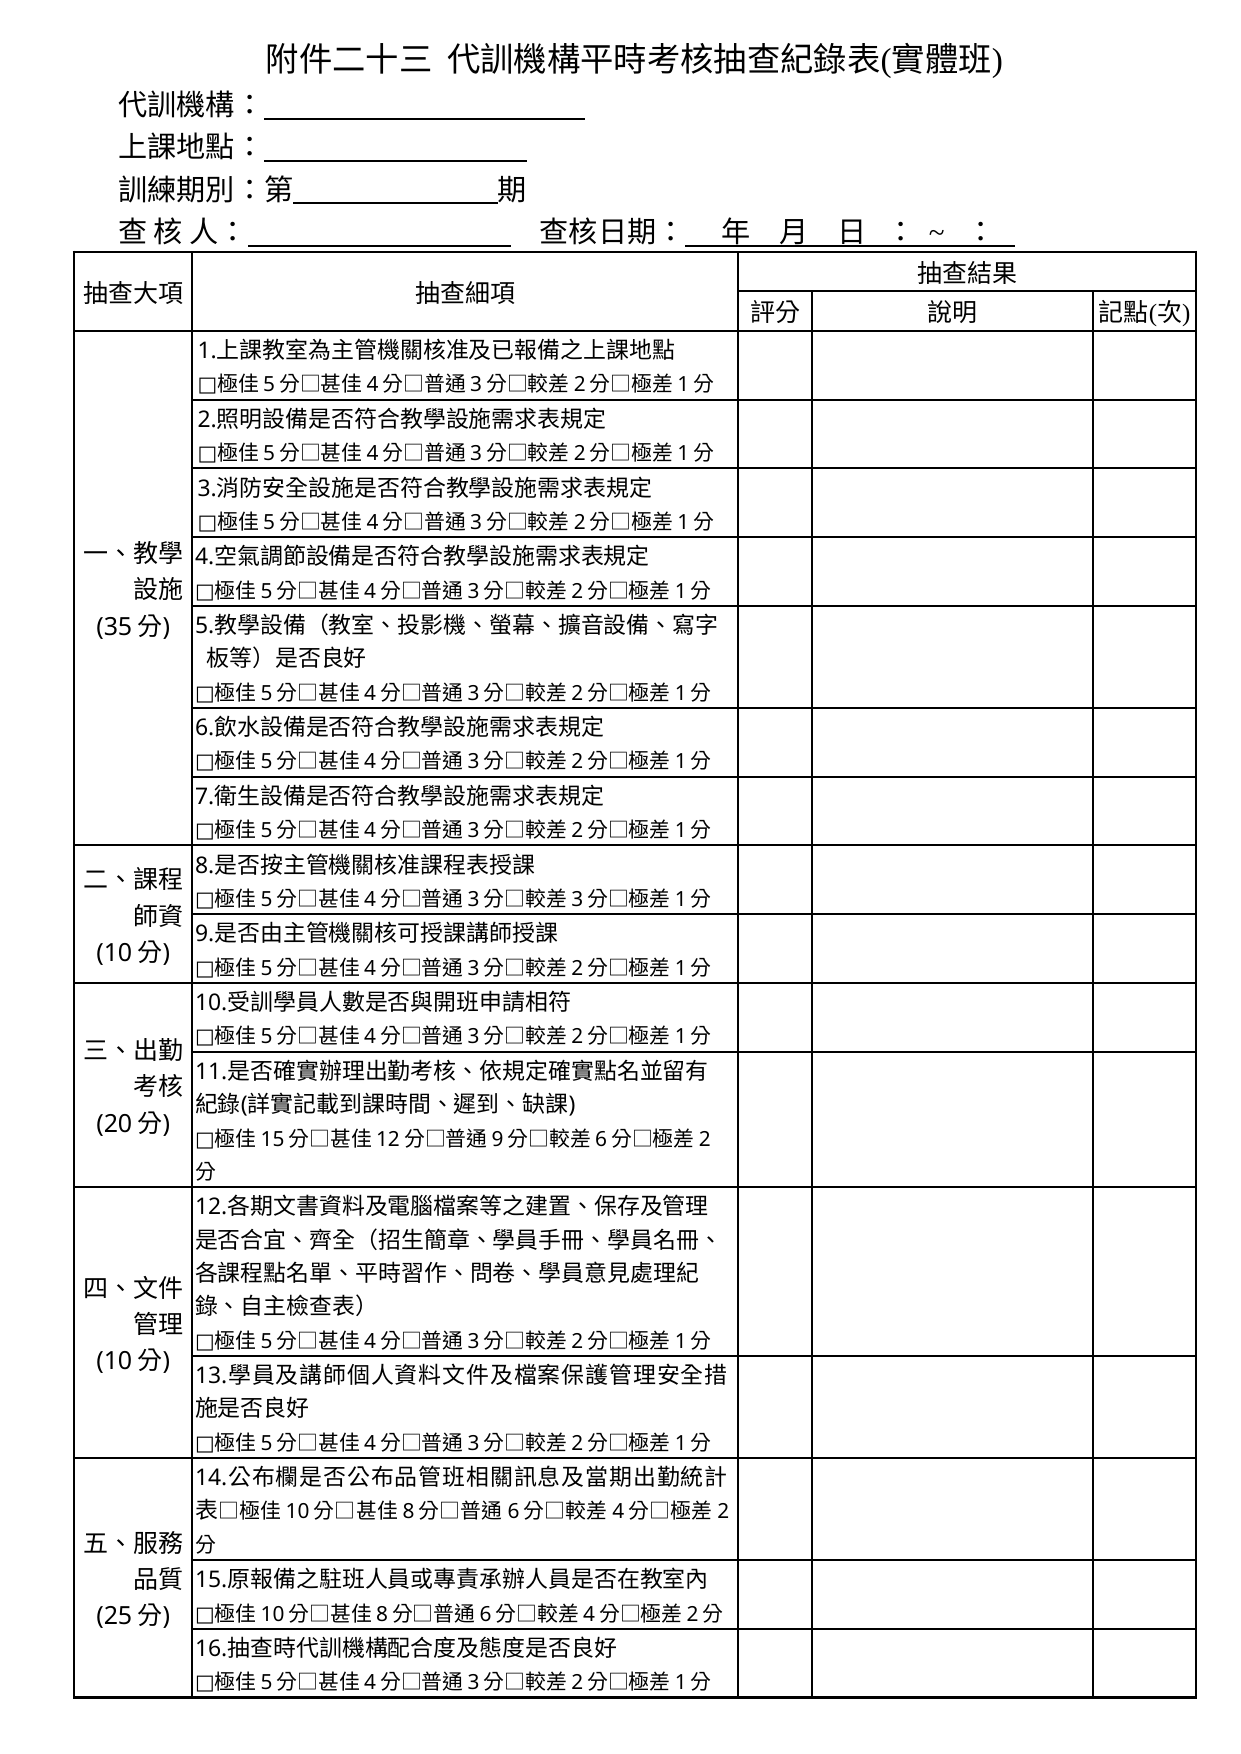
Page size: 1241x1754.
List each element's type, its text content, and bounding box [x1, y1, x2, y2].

table_cell [1094, 778, 1195, 844]
table_cell [1094, 709, 1195, 776]
table_cell [1094, 846, 1195, 913]
table_header 抽查結果 [739, 253, 1195, 290]
table_cell [813, 607, 1092, 707]
table_cell 說明 [813, 292, 1092, 330]
table_cell 四、文件管理 (10分) [75, 1188, 191, 1457]
table_cell [739, 984, 811, 1051]
table_cell [813, 1561, 1092, 1628]
table_cell [739, 469, 811, 536]
text 附件二十三 代訓機構平時考核抽查紀錄表(實體班) [81, 33, 1187, 81]
table_cell [739, 915, 811, 982]
table_cell [739, 709, 811, 776]
table_cell 三、出勤考核 (20分) [75, 984, 191, 1186]
table_cell [739, 401, 811, 467]
table_cell [739, 778, 811, 844]
table_cell 8.是否按主管機關核准課程表授課 □極佳5分□甚佳4分□普通3分□較差3分□極差1分 [193, 846, 737, 913]
table_cell [739, 846, 811, 913]
table_cell 評分 [739, 292, 811, 330]
table_cell [1094, 332, 1195, 398]
table_cell [813, 538, 1092, 605]
table_cell [813, 1188, 1092, 1355]
table_cell 4.空氣調節設備是否符合教學設施需求表規定 □極佳5分□甚佳4分□普通3分□較差2分□極差1分 [193, 538, 737, 605]
text 查 核 人： 查核日期： 年 月 日 ： ~ ： [118, 208, 1187, 251]
table_cell 3.消防安全設施是否符合教學設施需求表規定 □極佳5分□甚佳4分□普通3分□較差2分□極差1分 [193, 469, 737, 536]
table_cell [813, 1630, 1092, 1696]
table_cell [1094, 607, 1195, 707]
table_cell 記點(次) [1094, 292, 1195, 330]
table_cell [739, 1188, 811, 1355]
table_header 抽查大項 [75, 253, 191, 330]
table_cell [739, 1053, 811, 1186]
table_cell 12.各期文書資料及電腦檔案等之建置、保存及管理是否合宜、齊全（招生簡章、學員手冊、學員名冊、各課程點名單、平時習作、問卷、學員意見處理紀錄、自主檢查表） □極佳5分□甚佳4分□普通3分□較差2分□極差1分 [193, 1188, 737, 1355]
table_cell [739, 1357, 811, 1457]
table_cell [739, 1561, 811, 1628]
table_cell 7.衛生設備是否符合教學設施需求表規定 □極佳5分□甚佳4分□普通3分□較差2分□極差1分 [193, 778, 737, 844]
table_cell 五、服務品質 (25分) [75, 1459, 191, 1696]
table_cell [1094, 1188, 1195, 1355]
table_cell 10.受訓學員人數是否與開班申請相符 □極佳5分□甚佳4分□普通3分□較差2分□極差1分 [193, 984, 737, 1051]
table_cell [739, 538, 811, 605]
table_cell [813, 915, 1092, 982]
table_cell [813, 846, 1092, 913]
table_cell [1094, 469, 1195, 536]
table_cell [1094, 1630, 1195, 1696]
table_cell [1094, 538, 1195, 605]
table_header 抽查細項 [193, 253, 737, 330]
table_cell [1094, 1459, 1195, 1559]
table_cell [739, 332, 811, 398]
table_cell [813, 332, 1092, 398]
table_cell [813, 401, 1092, 467]
table_cell 13.學員及講師個人資料文件及檔案保護管理安全措施是否良好 □極佳5分□甚佳4分□普通3分□較差2分□極差1分 [193, 1357, 737, 1457]
table_cell 14.公布欄是否公布品管班相關訊息及當期出勤統計表□極佳10分□甚佳8分□普通6分□較差4分□極差2分 [193, 1459, 737, 1559]
text 訓練期別：第 期 [118, 166, 1187, 208]
table_cell [813, 1053, 1092, 1186]
table_cell 6.飲水設備是否符合教學設施需求表規定 □極佳5分□甚佳4分□普通3分□較差2分□極差1分 [193, 709, 737, 776]
table_cell [1094, 401, 1195, 467]
table_cell [739, 607, 811, 707]
table_cell [1094, 915, 1195, 982]
text 上課地點： [118, 124, 1187, 166]
table_cell [1094, 1357, 1195, 1457]
table_cell 2.照明設備是否符合教學設施需求表規定 □極佳5分□甚佳4分□普通3分□較差2分□極差1分 [193, 401, 737, 467]
table_cell [813, 1459, 1092, 1559]
table_cell [1094, 984, 1195, 1051]
table_cell [813, 778, 1092, 844]
table_cell 15.原報備之駐班人員或專責承辦人員是否在教室內 □極佳10分□甚佳8分□普通6分□較差4分□極差2分 [193, 1561, 737, 1628]
table_cell [813, 984, 1092, 1051]
table_cell [813, 469, 1092, 536]
table_cell [739, 1630, 811, 1696]
table_cell [739, 1459, 811, 1559]
table_cell 二、課程師資 (10分) [75, 846, 191, 982]
table_cell [813, 709, 1092, 776]
table_cell 11.是否確實辦理出勤考核、依規定確實點名並留有紀錄(詳實記載到課時間、遲到、缺課) □極佳15分□甚佳12分□普通9分□較差6分□極差2分 [193, 1053, 737, 1186]
table_cell 1.上課教室為主管機關核准及已報備之上課地點 □極佳5分□甚佳4分□普通3分□較差2分□極差1分 [193, 332, 737, 398]
table_cell 一、教學設施 (35分) [75, 332, 191, 844]
text 代訓機構： [118, 81, 1187, 124]
table_cell [1094, 1053, 1195, 1186]
table_cell [813, 1357, 1092, 1457]
table_cell [1094, 1561, 1195, 1628]
table_cell 9.是否由主管機關核可授課講師授課 □極佳5分□甚佳4分□普通3分□較差2分□極差1分 [193, 915, 737, 982]
table_cell 16.抽查時代訓機構配合度及態度是否良好 □極佳5分□甚佳4分□普通3分□較差2分□極差1分 [193, 1630, 737, 1696]
table_cell 5.教學設備（教室、投影機、螢幕、擴音設備、寫字板等）是否良好 □極佳5分□甚佳4分□普通3分□較差2分□極差1分 [193, 607, 737, 707]
